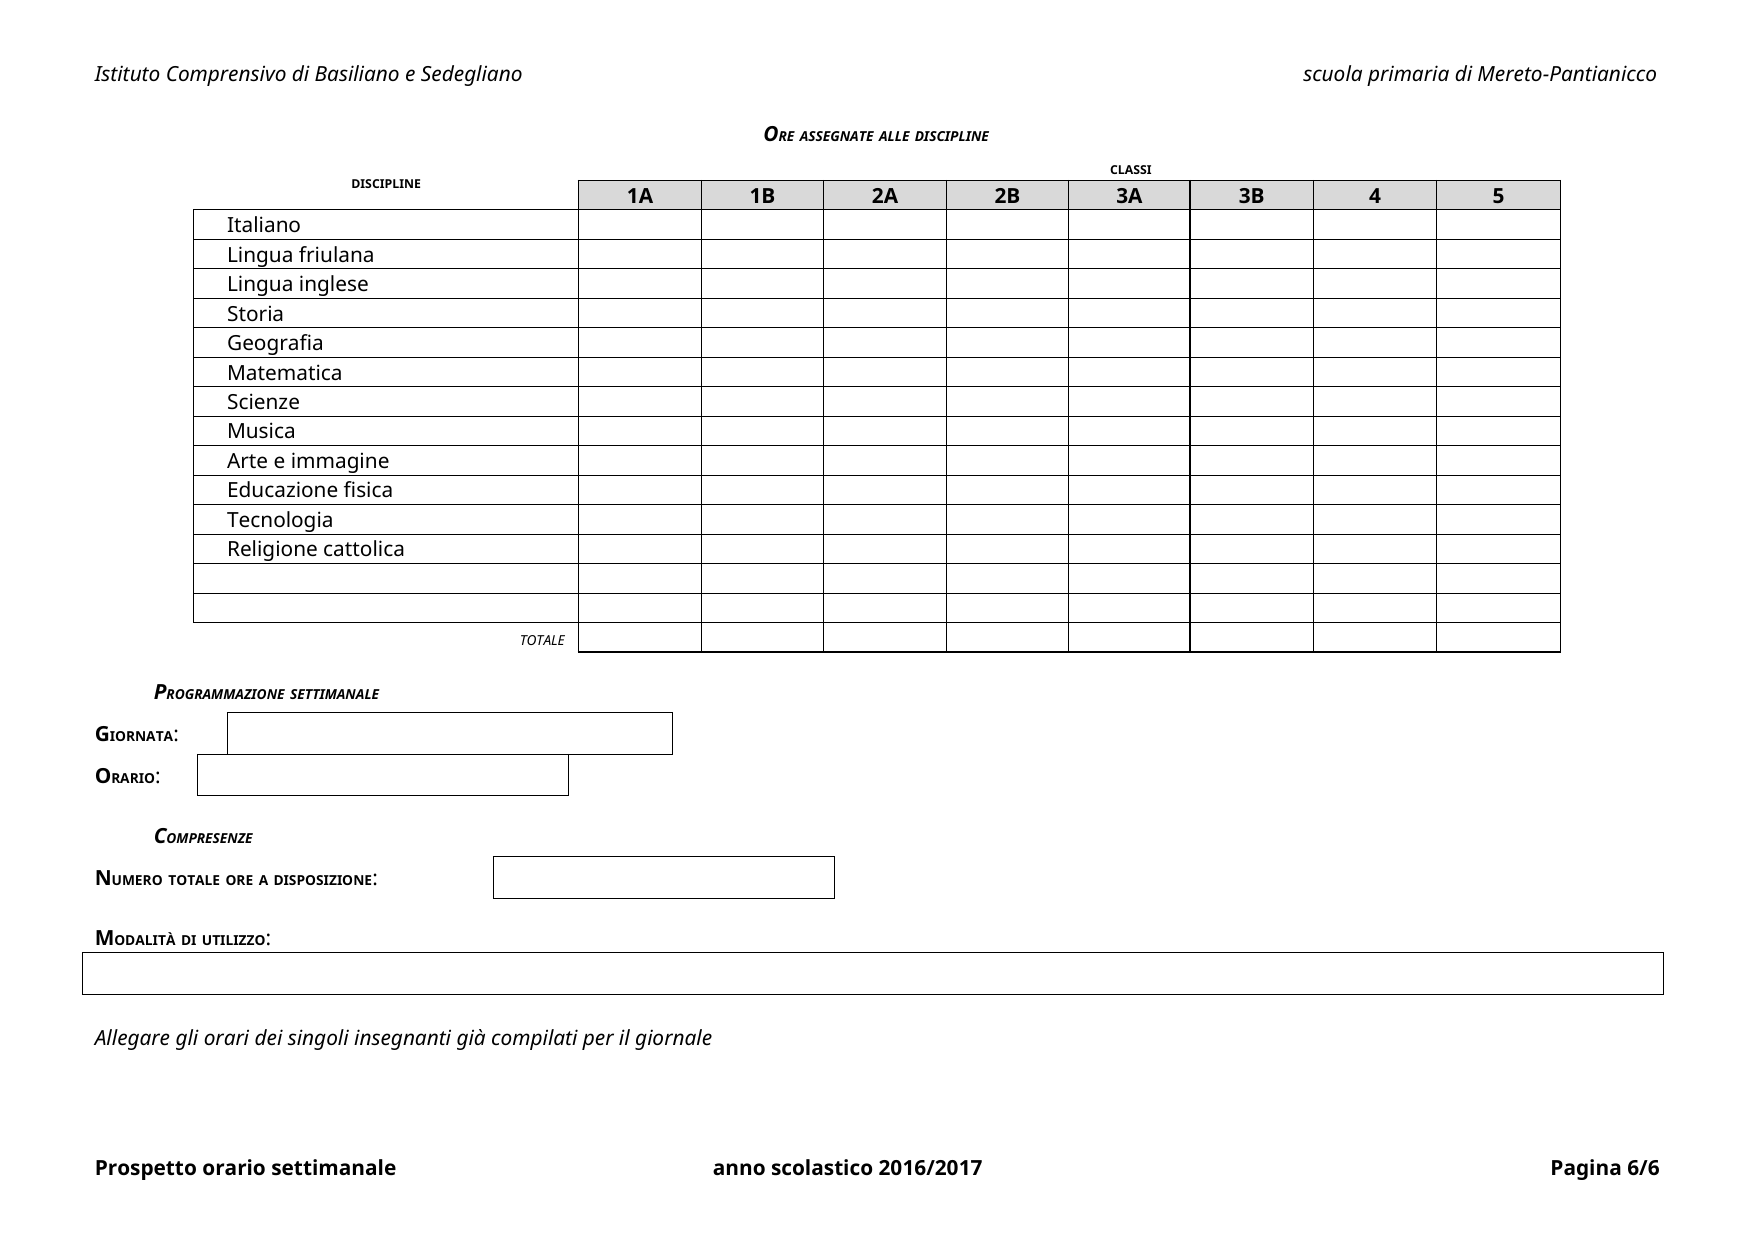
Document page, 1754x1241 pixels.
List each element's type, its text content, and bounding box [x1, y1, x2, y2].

table_cell [824, 446, 946, 474]
table_cell [194, 564, 578, 592]
table_cell [1191, 269, 1313, 298]
text Modalità di utilizzo: [94, 923, 1659, 952]
table_cell [947, 505, 1068, 533]
table_cell [1314, 417, 1436, 445]
table_cell [1069, 564, 1189, 592]
subtitle Ore assegnate alle discipline [94, 119, 1659, 148]
table_cell 1B [702, 181, 823, 209]
table_cell [1314, 387, 1436, 416]
table_cell [824, 535, 946, 563]
table_cell [1314, 240, 1436, 268]
table_cell [1191, 594, 1313, 622]
table_cell Lingua inglese [194, 269, 578, 298]
table_cell [1437, 505, 1560, 533]
table_cell [579, 269, 701, 298]
table_cell [824, 269, 946, 298]
table_cell 2A [824, 181, 946, 209]
table_cell [947, 240, 1068, 268]
table_cell [702, 240, 823, 268]
table_cell [702, 535, 823, 563]
table_cell [1191, 210, 1313, 239]
table_cell [824, 417, 946, 445]
table_cell Storia [194, 299, 578, 327]
table_header [494, 857, 834, 897]
table_cell [702, 446, 823, 474]
table_cell [1069, 210, 1189, 239]
table_cell [579, 446, 701, 474]
table_cell [947, 594, 1068, 622]
table_cell [824, 564, 946, 592]
table_cell [1314, 446, 1436, 474]
table_cell [1069, 417, 1189, 445]
table_cell Italiano [194, 210, 578, 239]
table_cell Orario: [83, 754, 197, 795]
table_cell Scienze [194, 387, 578, 416]
table_cell [702, 299, 823, 327]
table_cell [1314, 210, 1436, 239]
table_cell [702, 476, 823, 504]
table_cell [1314, 594, 1436, 622]
table_header Numero totale ore a disposizione: [83, 856, 493, 897]
table_cell [947, 387, 1068, 416]
table_cell Educazione fisica [194, 476, 578, 504]
table_cell 3A [1069, 181, 1189, 209]
table_cell [824, 594, 946, 622]
table_cell [702, 269, 823, 298]
table_cell [1314, 476, 1436, 504]
table_cell [702, 328, 823, 357]
table_cell [1437, 240, 1560, 268]
table_cell [1314, 505, 1436, 533]
table_cell [194, 594, 578, 622]
table_cell [1069, 328, 1189, 357]
table_cell [1437, 387, 1560, 416]
table_cell [947, 358, 1068, 386]
table_cell 1A [579, 181, 701, 209]
table_cell [1069, 269, 1189, 298]
subtitle Compresenze [153, 821, 1659, 850]
table_cell Matematica [194, 358, 578, 386]
table_cell [1069, 240, 1189, 268]
table_cell [702, 358, 823, 386]
text Allegare gli orari dei singoli insegnanti già compilati per il giornale [94, 1023, 1659, 1052]
table_cell [1069, 446, 1189, 474]
table_cell Geografia [194, 328, 578, 357]
table_cell [1314, 299, 1436, 327]
table_cell [1069, 594, 1189, 622]
table_cell [579, 564, 701, 592]
table_cell [1437, 476, 1560, 504]
table_cell [1069, 299, 1189, 327]
table_cell [1314, 535, 1436, 563]
table_cell [1314, 328, 1436, 357]
table_cell [824, 505, 946, 533]
subtitle Programmazione settimanale [153, 677, 1659, 706]
table_cell [824, 476, 946, 504]
table_cell [1191, 358, 1313, 386]
table_header Giornata: [83, 712, 227, 754]
table_cell [1437, 299, 1560, 327]
table_cell [1191, 446, 1313, 474]
table_cell totale [194, 623, 578, 651]
table_cell [1437, 446, 1560, 474]
table_cell [579, 240, 701, 268]
table_cell [198, 755, 568, 795]
table_cell [1069, 623, 1189, 651]
table_header [83, 953, 1663, 994]
table_cell [569, 755, 672, 795]
table_cell [1437, 269, 1560, 298]
table_cell [1069, 358, 1189, 386]
table_cell [947, 210, 1068, 239]
table_cell [947, 299, 1068, 327]
table_cell [579, 505, 701, 533]
table_cell Arte e immagine [194, 446, 578, 474]
table_cell [1191, 476, 1313, 504]
table_cell 3B [1191, 181, 1313, 209]
table_cell [579, 476, 701, 504]
table_cell [824, 328, 946, 357]
table_cell [1437, 328, 1560, 357]
table_header classi [701, 154, 1560, 180]
table_cell [1069, 535, 1189, 563]
table_cell Religione cattolica [194, 535, 578, 563]
table_cell [947, 535, 1068, 563]
table_cell [1191, 387, 1313, 416]
table_cell [579, 299, 701, 327]
table_cell [579, 594, 701, 622]
table_cell [824, 299, 946, 327]
table_cell [824, 387, 946, 416]
table_cell [1191, 505, 1313, 533]
table_cell [824, 240, 946, 268]
table_cell Musica [194, 417, 578, 445]
table_cell [1437, 417, 1560, 445]
table_cell [702, 387, 823, 416]
table_cell [702, 594, 823, 622]
table_cell [824, 358, 946, 386]
table_cell [702, 564, 823, 592]
table_cell [1314, 623, 1436, 651]
table_cell [579, 210, 701, 239]
table_cell [1314, 269, 1436, 298]
table_cell [579, 328, 701, 357]
table_cell [824, 623, 946, 651]
table_cell [1437, 535, 1560, 563]
table_cell [1314, 358, 1436, 386]
table_cell [702, 210, 823, 239]
table_cell [579, 535, 701, 563]
table_cell [947, 476, 1068, 504]
table_cell [824, 210, 946, 239]
table_cell [1437, 210, 1560, 239]
table_cell [947, 417, 1068, 445]
table_cell [579, 623, 701, 651]
table_cell Lingua friulana [194, 240, 578, 268]
table_cell 4 [1314, 181, 1436, 209]
table_cell 2B [947, 181, 1068, 209]
table_cell [1191, 535, 1313, 563]
table_cell [1191, 623, 1313, 651]
table_cell [702, 505, 823, 533]
table_cell [1191, 417, 1313, 445]
table_cell [702, 417, 823, 445]
table_cell [1191, 328, 1313, 357]
table_cell Tecnologia [194, 505, 578, 533]
table_cell [1069, 387, 1189, 416]
table_cell [947, 623, 1068, 651]
table_cell [1437, 623, 1560, 651]
table_cell [1314, 564, 1436, 592]
table_cell [947, 269, 1068, 298]
table_cell [1437, 564, 1560, 592]
table_cell [947, 564, 1068, 592]
table_cell [1069, 476, 1189, 504]
table_cell [1191, 564, 1313, 592]
table_cell [579, 358, 701, 386]
table_header [228, 713, 672, 754]
table_header discipline [194, 154, 578, 209]
table_cell [947, 446, 1068, 474]
table_cell [947, 328, 1068, 357]
table_cell [702, 623, 823, 651]
table_header [578, 154, 701, 180]
table_cell [579, 417, 701, 445]
table_cell 5 [1437, 181, 1560, 209]
table_cell [579, 387, 701, 416]
table_cell [1069, 505, 1189, 533]
table_cell [1191, 299, 1313, 327]
table_cell [1191, 240, 1313, 268]
table_cell [1437, 358, 1560, 386]
table_cell [1437, 594, 1560, 622]
